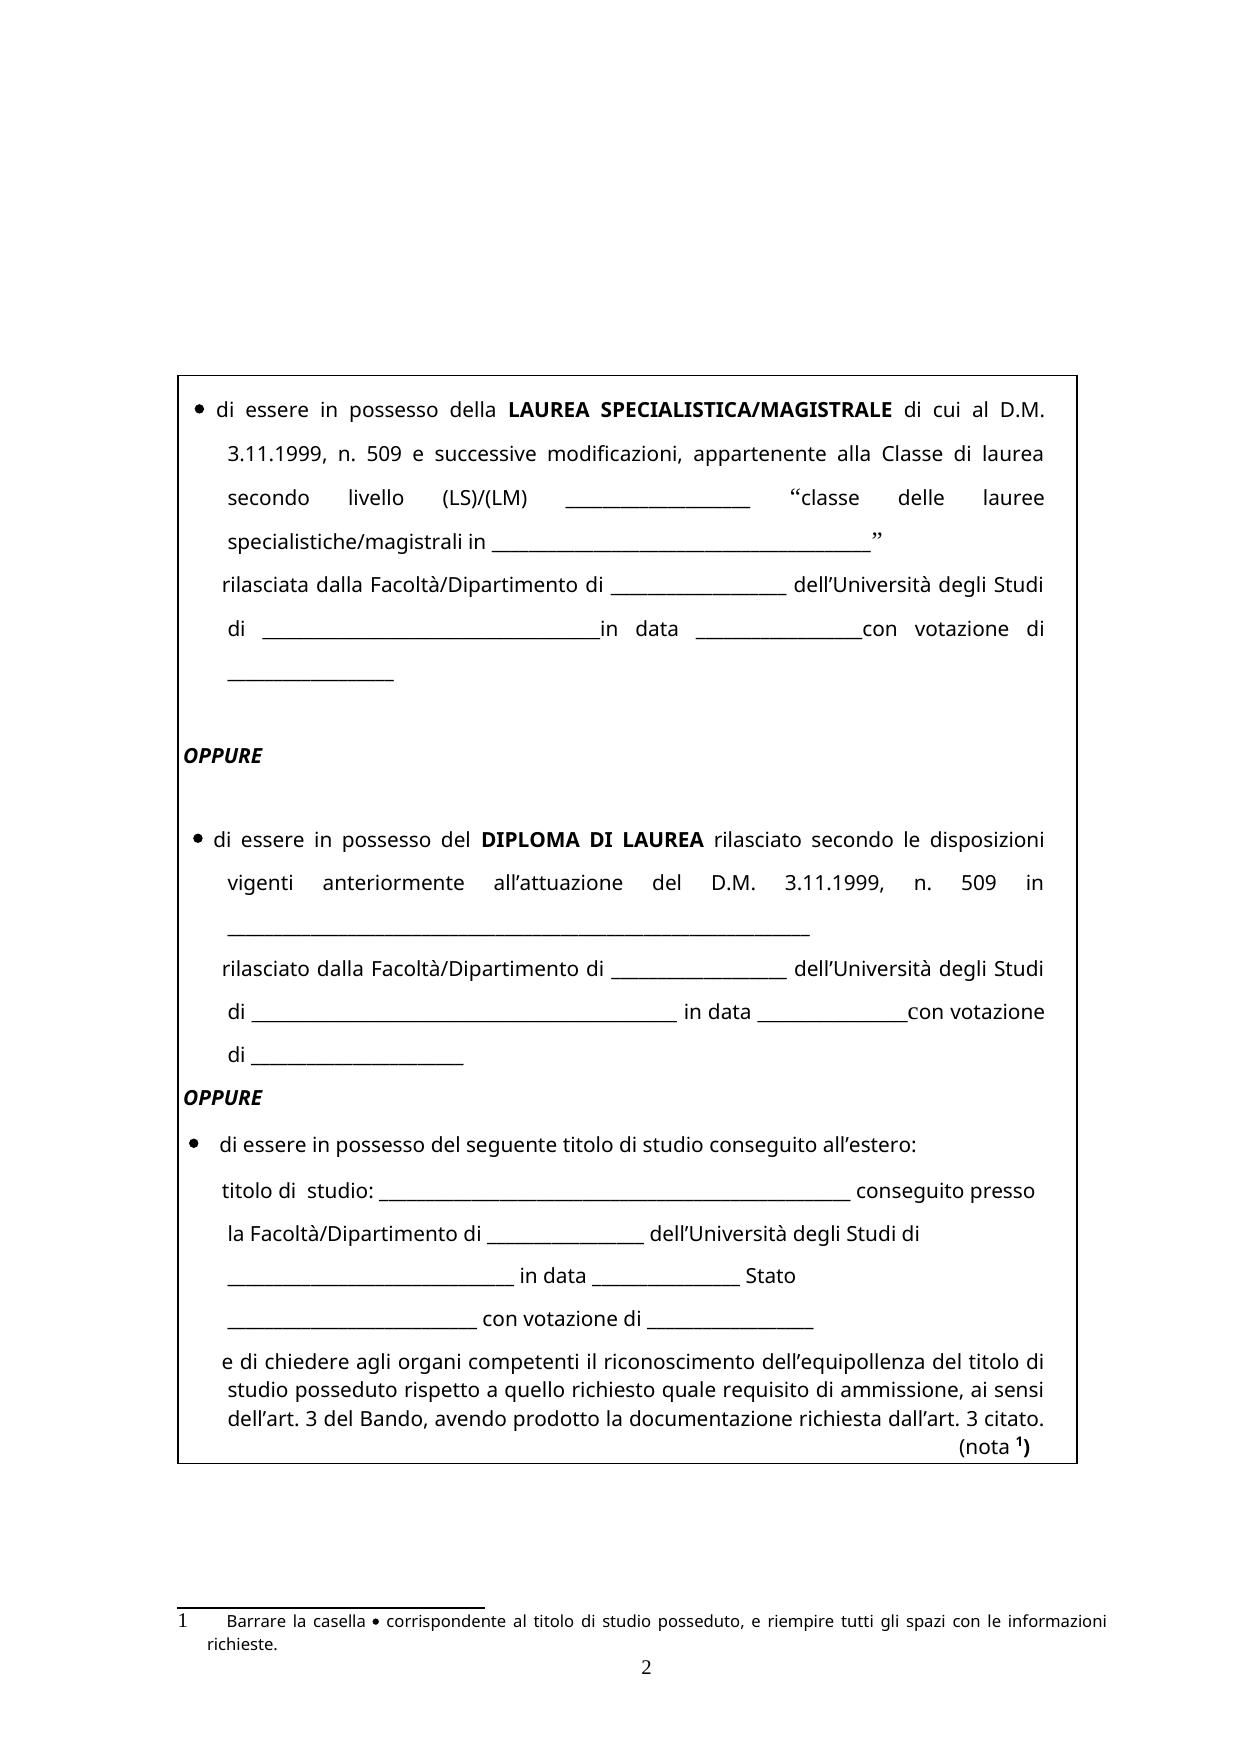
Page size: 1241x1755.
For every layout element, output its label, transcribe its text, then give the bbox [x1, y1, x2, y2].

text OPPURE [179, 725, 1076, 770]
text OPPURE [179, 1067, 1076, 1109]
text e di chiedere agli organi competenti il riconoscimento dell’equipollenza del titolo di studio posseduto rispetto a quello richiesto quale requisito di ammissione, ai sensi dell’art. 3 del Bando, avendo prodotto la documentazione richiesta dall’art. 3 citato. (nota ) [179, 1331, 1076, 1463]
text titolo di studio: ___________________________________________________ conseguito presso la Facoltà/Dipartimento di _________________ dell’Università degli Studi di _______________________________ in data ________________ Stato ___________________________ con votazione di __________________ [179, 1160, 1076, 1331]
text  di essere in possesso del seguente titolo di studio conseguito all’estero: [179, 1109, 1076, 1159]
text Barrare la casella  corrispondente al titolo di studio posseduto, e riempire tutti gli spazi con le informazioni richieste. [177, 1608, 1107, 1655]
text  di essere in possesso del DIPLOMA DI LAUREA rilasciato secondo le disposizioni vigenti anteriormente all’attuazione del D.M. 3.11.1999, n. 509 in _______________________________________________________________ [179, 804, 1076, 937]
text rilasciata dalla Facoltà/Dipartimento di ___________________ dell’Università degli Studi di ___________________________in data __________________con votazione di __________________ [179, 554, 1076, 685]
text  di essere in possesso della LAUREA SPECIALISTICA/MAGISTRALE di cui al D.M. 3.11.1999, n. 509 e successive modificazioni, appartenente alla Classe di laurea secondo livello (LS)/(LM) ____________________ “classe delle lauree specialistiche/magistrali in _________________________________________” [179, 376, 1076, 554]
text rilasciato dalla Facoltà/Dipartimento di ___________________ dell’Università degli Studi di __________________________________ in data ____________con votazione di _______________________ [179, 937, 1076, 1067]
